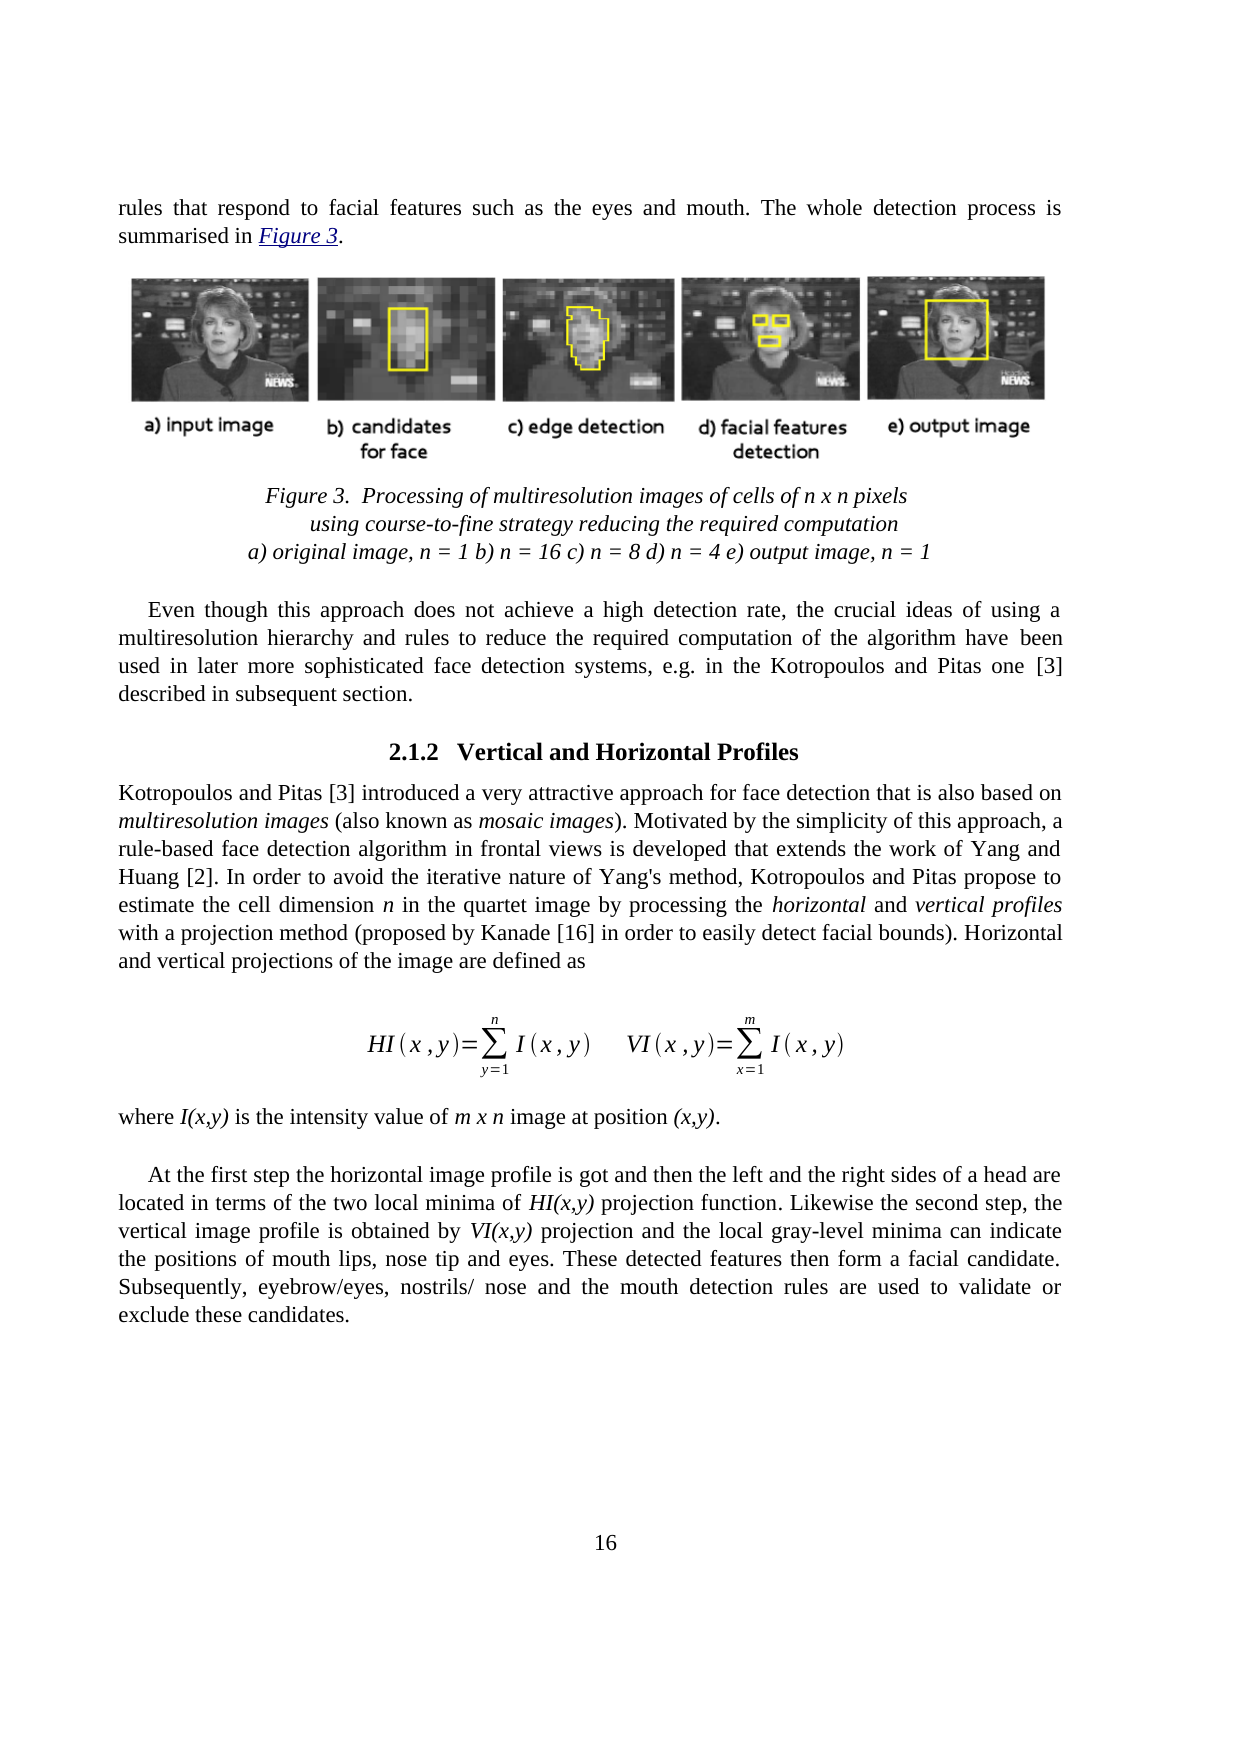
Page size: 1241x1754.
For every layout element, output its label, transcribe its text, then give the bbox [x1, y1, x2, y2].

text Kotropoulos and Pitas [3] introduced a very attractive approach for face detection that is also based on multiresolution images (also known as mosaic images). Motivated by the simplicity of this approach, a rule-based face detection algorithm in frontal views is developed that extends the work of Yang and Huang [2]. In order to avoid the iterative nature of Yang's method, Kotropoulos and Pitas propose to estimate the cell dimension n in the quartet image by processing the horizontal and vertical profiles with a projection method (proposed by Kanade [16] in order to easily detect facial bounds). Horizontal and vertical projections of the image are defined as [118, 780, 1063, 973]
text rules that respond to facial features such as the eyes and mouth. The whole detection process is summarised in Figure 3. [118, 195, 1063, 248]
picture [123, 270, 1058, 481]
subtitle Vertical and Horizontal Profiles [118, 738, 1063, 766]
text At the first step the horizontal image profile is got and then the left and the right sides of a head are located in terms of the two local minima of HI(x,y) projection function. Likewise the second step, the vertical image profile is obtained by VI(x,y) projection and the local gray-level minima can indicate the positions of mouth lips, nose tip and eyes. These detected features then form a facial candidate. Subsequently, eyebrow/eyes, nostrils/ nose and the mouth detection rules are used to validate or exclude these candidates. [118, 1162, 1063, 1327]
text Figure 3. Processing of multiresolution images of cells of n x n pixels [118, 251, 1063, 508]
text using course-to-fine strategy reducing the required computation [118, 511, 1063, 536]
text where I(x,y) is the intensity value of m x n image at position (x,y). [118, 1104, 1063, 1129]
text Even though this approach does not achieve a high detection rate, the crucial ideas of using a multiresolution hierarchy and rules to reduce the required computation of the algorithm have been used in later more sophisticated face detection systems, e.g. in the Kotropoulos and Pitas one [3] described in subsequent section. [118, 597, 1063, 706]
text a) original image, n = 1 b) n = 16 c) n = 8 d) n = 4 e) output image, n = 1 [118, 539, 1063, 564]
